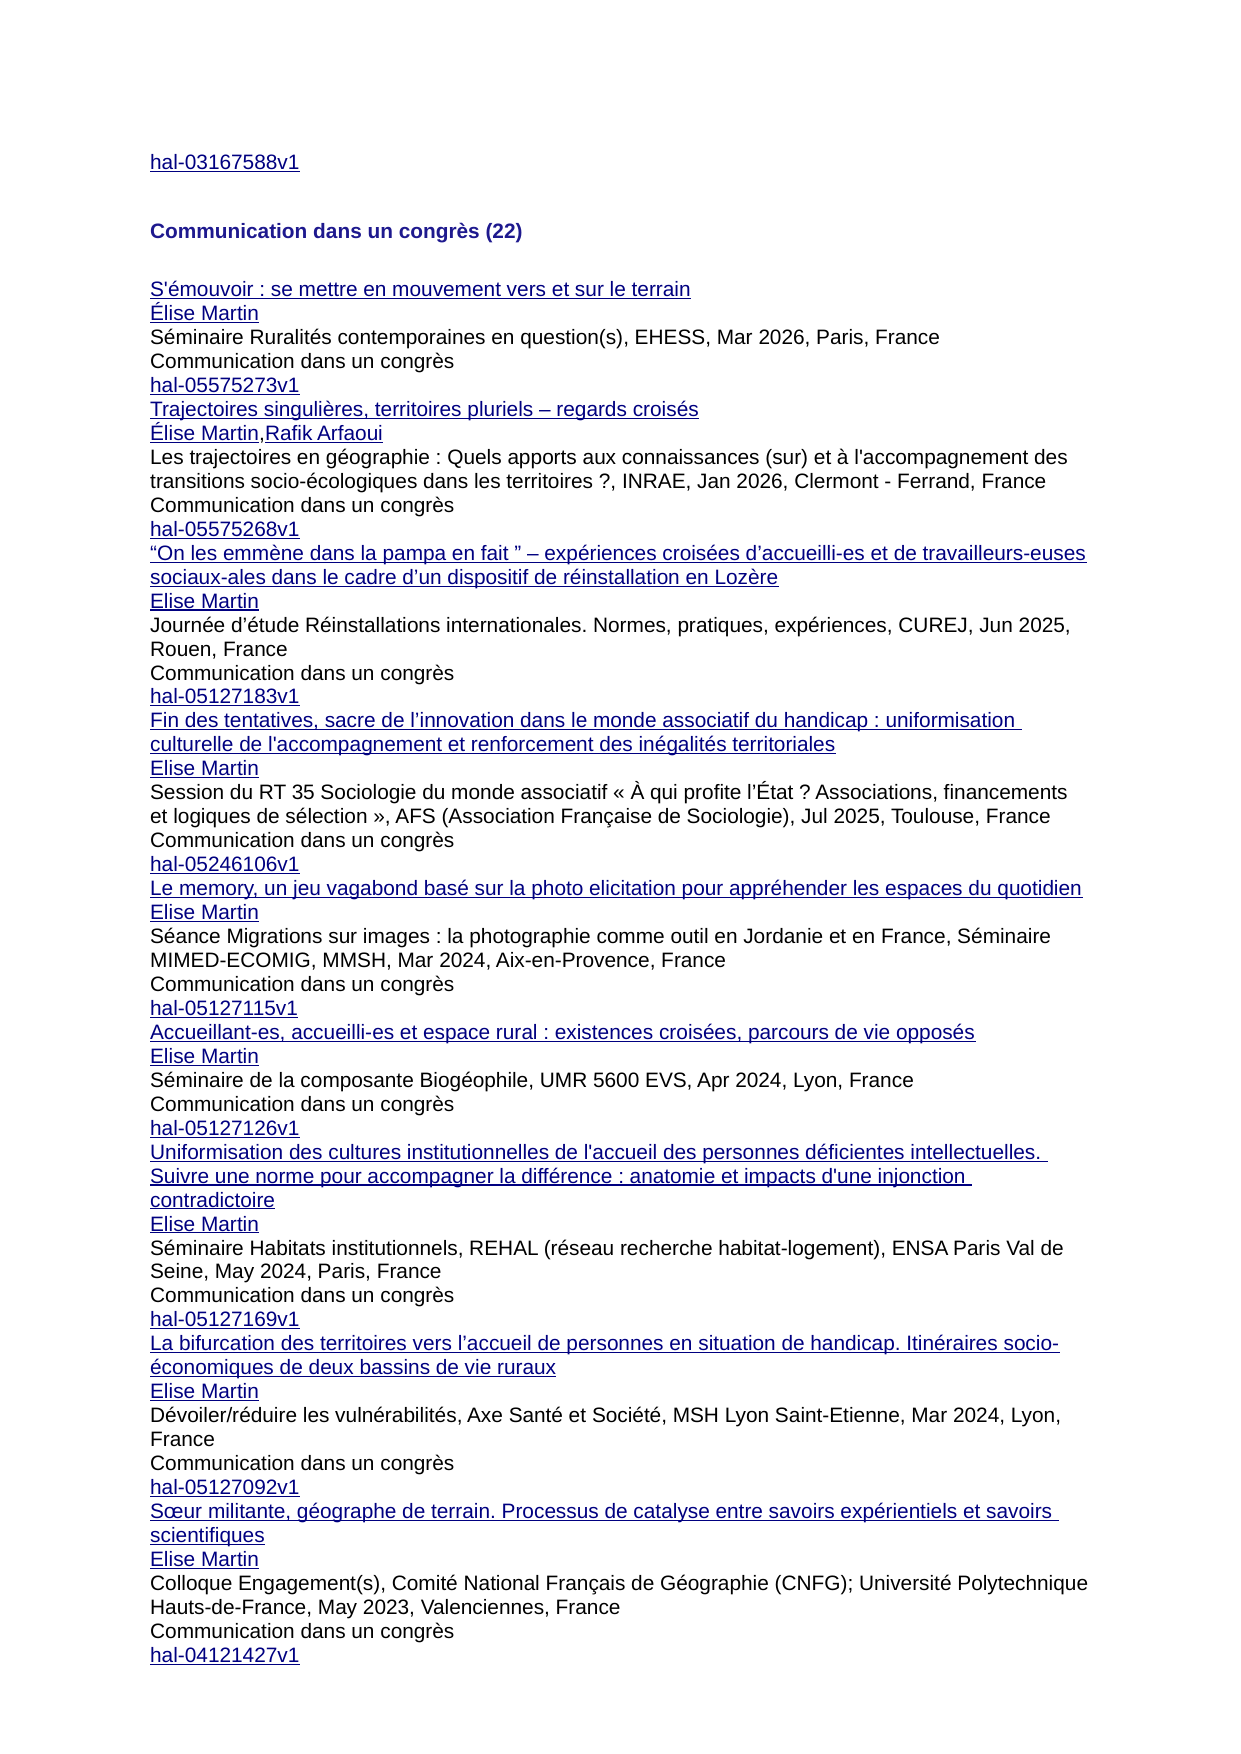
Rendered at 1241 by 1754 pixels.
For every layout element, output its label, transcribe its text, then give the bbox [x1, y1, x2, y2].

table_cell hal-03167588v1 [150, 150, 1090, 174]
table_cell Uniformisation des cultures institutionnelles de l'accueil des personnes déficientes intellectuelles. Suivre une norme pour accompagner la différence : anatomie et impacts d'une injonction contradictoire Elise Martin Séminaire Habitats institutionnels, REHAL (réseau recherche habitat-logement), ENSA Paris Val de Seine, May 2024, Paris, France Communication dans un congrès hal-05127169v1 [150, 1140, 1090, 1331]
table_cell La bifurcation des territoires vers l’accueil de personnes en situation de handicap. Itinéraires socio-économiques de deux bassins de vie ruraux Elise Martin Dévoiler/réduire les vulnérabilités, Axe Santé et Société, MSH Lyon Saint-Etienne, Mar 2024, Lyon, France Communication dans un congrès hal-05127092v1 [150, 1331, 1090, 1499]
table_header S'émouvoir : se mettre en mouvement vers et sur le terrain Élise Martin Séminaire Ruralités contemporaines en question(s), EHESS, Mar 2026, Paris, France Communication dans un congrès hal-05575273v1 [150, 277, 1090, 397]
subtitle Communication dans un congrès (22) [150, 219, 1090, 243]
table_cell Accueillant-es, accueilli-es et espace rural : existences croisées, parcours de vie opposés Elise Martin Séminaire de la composante Biogéophile, UMR 5600 EVS, Apr 2024, Lyon, France Communication dans un congrès hal-05127126v1 [150, 1020, 1090, 1139]
table_cell Fin des tentatives, sacre de l’innovation dans le monde associatif du handicap : uniformisation culturelle de l'accompagnement et renforcement des inégalités territoriales Elise Martin Session du RT 35 Sociologie du monde associatif « À qui profite l’État ? Associations, financements et logiques de sélection », AFS (Association Française de Sociologie), Jul 2025, Toulouse, France Communication dans un congrès hal-05246106v1 [150, 708, 1090, 876]
table_cell Le memory, un jeu vagabond basé sur la photo elicitation pour appréhender les espaces du quotidien Elise Martin Séance Migrations sur images : la photographie comme outil en Jordanie et en France, Séminaire MIMED-ECOMIG, MMSH, Mar 2024, Aix-en-Provence, France Communication dans un congrès hal-05127115v1 [150, 876, 1090, 1020]
table_cell Sœur militante, géographe de terrain. Processus de catalyse entre savoirs expérientiels et savoirs scientifiques Elise Martin Colloque Engagement(s), Comité National Français de Géographie (CNFG); Université Polytechnique Hauts-de-France, May 2023, Valenciennes, France Communication dans un congrès hal-04121427v1 [150, 1499, 1090, 1667]
table_cell “On les emmène dans la pampa en fait ” – expériences croisées d’accueilli-es et de travailleurs-euses sociaux-ales dans le cadre d’un dispositif de réinstallation en Lozère Elise Martin Journée d’étude Réinstallations internationales. Normes, pratiques, expériences, CUREJ, Jun 2025, Rouen, France Communication dans un congrès hal-05127183v1 [150, 541, 1090, 708]
table_cell Trajectoires singulières, territoires pluriels – regards croisés Élise Martin,Rafik Arfaoui Les trajectoires en géographie : Quels apports aux connaissances (sur) et à l'accompagnement des transitions socio-écologiques dans les territoires ?, INRAE, Jan 2026, Clermont - Ferrand, France Communication dans un congrès hal-05575268v1 [150, 397, 1090, 541]
